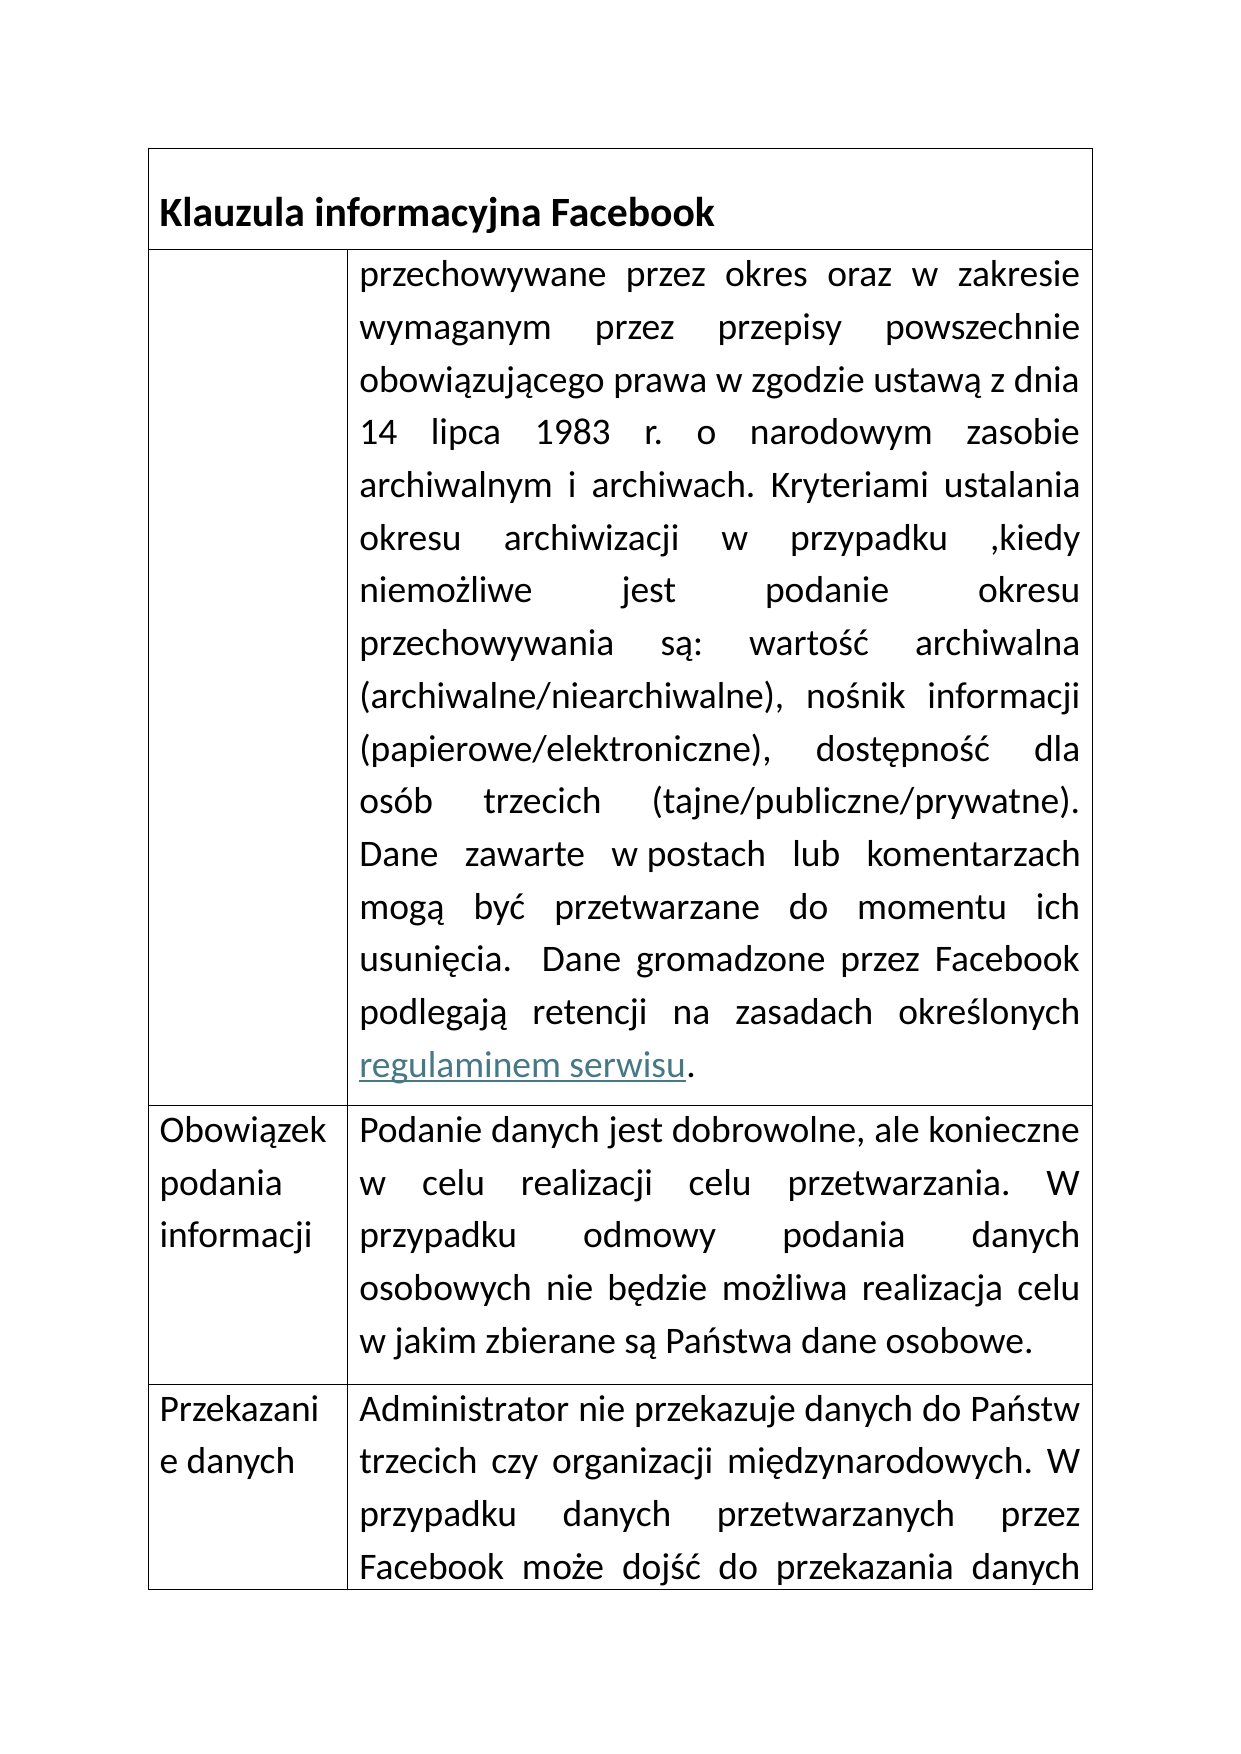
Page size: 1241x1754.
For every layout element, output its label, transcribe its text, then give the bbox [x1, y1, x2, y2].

table_cell Przekazanie danych [149, 1385, 347, 1589]
table_header Klauzula informacyjna Facebook [149, 149, 1092, 249]
table_cell Podanie danych jest dobrowolne, ale konieczne w celu realizacji celu przetwarzania. W przypadku odmowy podania danych osobowych nie będzie możliwa realizacja celu w jakim zbierane są Państwa dane osobowe. [348, 1106, 1092, 1384]
table_cell Administrator nie przekazuje danych do Państw trzecich czy organizacji międzynarodowych. W przypadku danych przetwarzanych przez Facebook może dojść do przekazania danych [348, 1385, 1092, 1589]
table_cell Obowiązek podania informacji [149, 1106, 347, 1384]
table_cell [149, 250, 347, 1105]
table_cell przechowywane przez okres oraz w zakresie wymaganym przez przepisy powszechnie obowiązującego prawa w zgodzie ustawą z dnia 14 lipca 1983 r. o narodowym zasobie archiwalnym i archiwach. Kryteriami ustalania okresu archiwizacji w przypadku ,kiedy niemożliwe jest podanie okresu przechowywania są: wartość archiwalna (archiwalne/niearchiwalne), nośnik informacji (papierowe/elektroniczne), dostępność dla osób trzecich (tajne/publiczne/prywatne). Dane zawarte w postach lub komentarzach mogą być przetwarzane do momentu ich usunięcia. Dane gromadzone przez Facebook podlegają retencji na zasadach określonych regulaminem serwisu. [348, 250, 1092, 1105]
